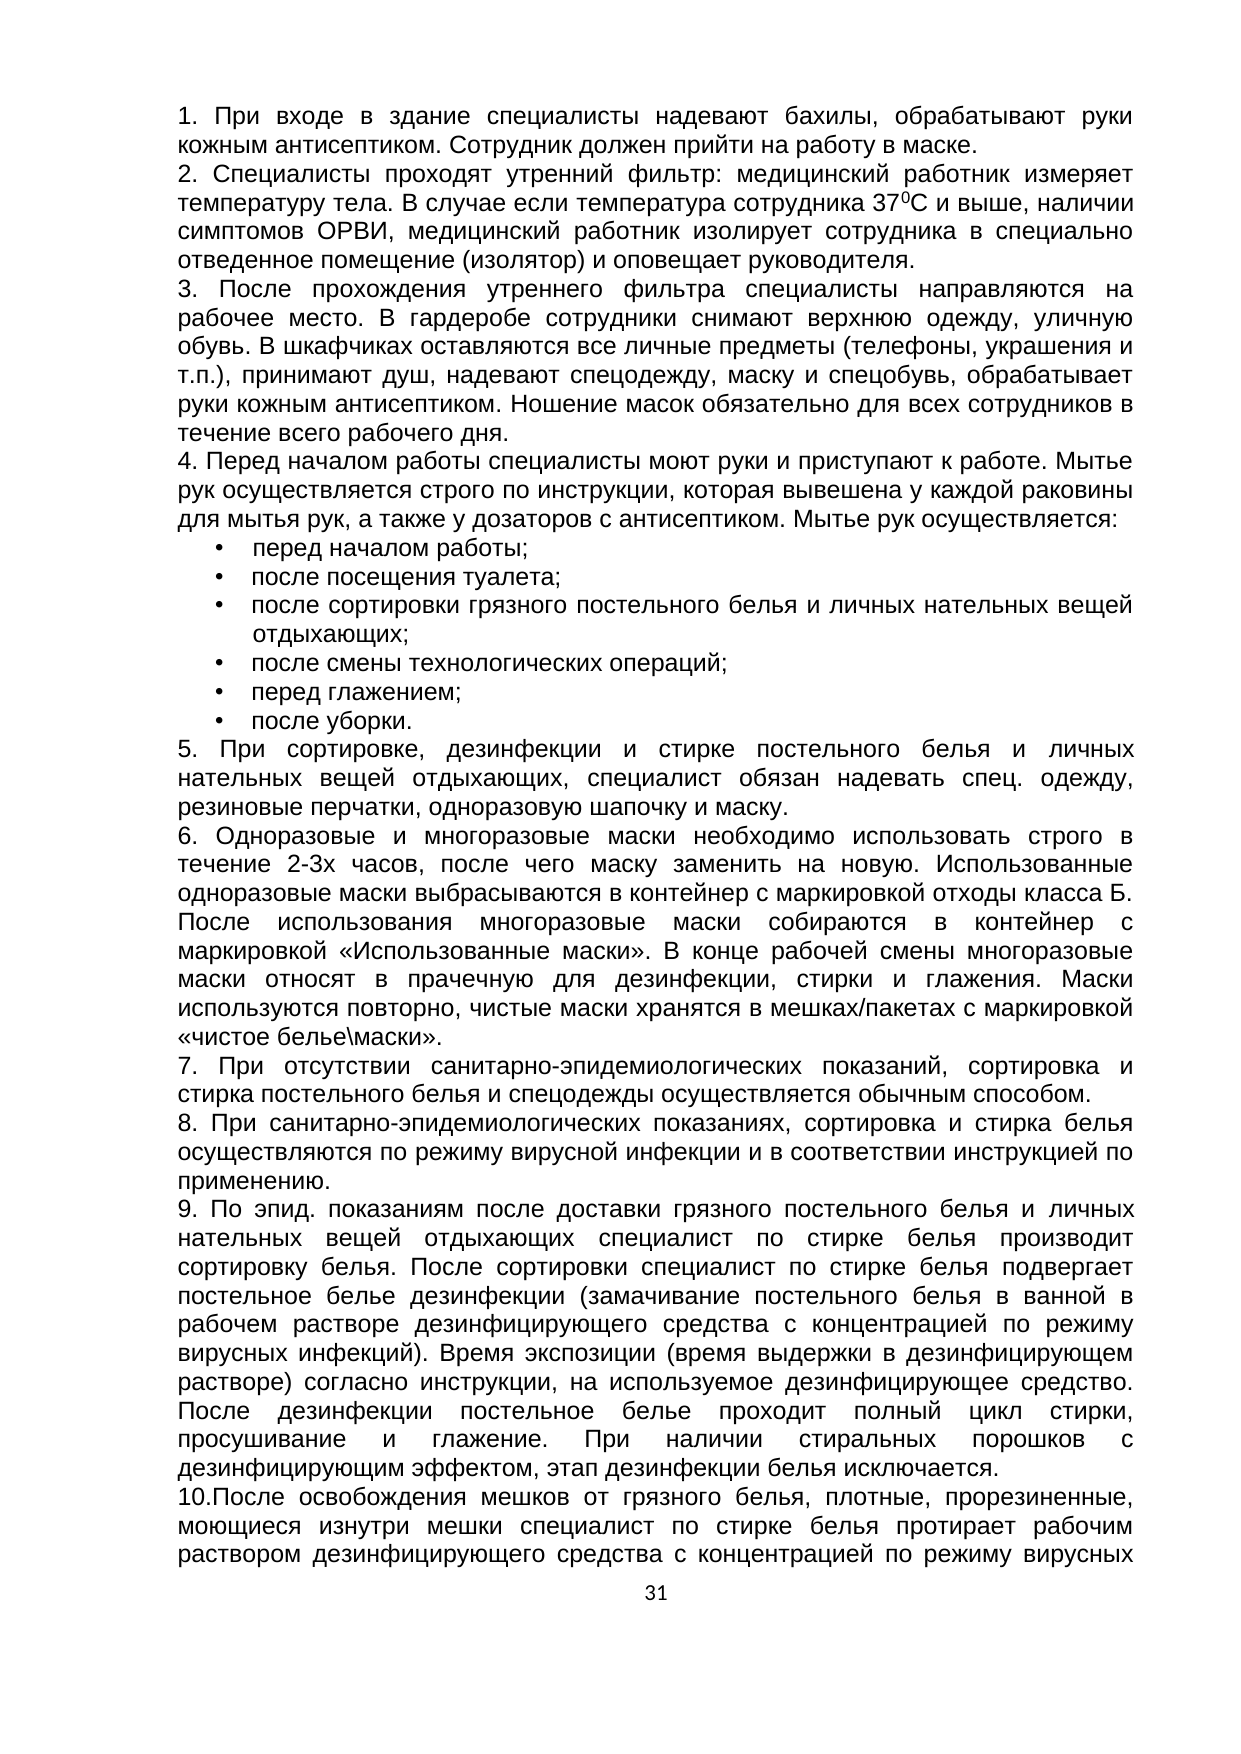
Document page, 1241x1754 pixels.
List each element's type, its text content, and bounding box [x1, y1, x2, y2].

list перед началом работы; [215, 533, 1134, 561]
text 2. Специалисты проходят утренний фильтр: медицинский работник измеряет температуру тела. В случае если температура сотрудника 370С и выше, наличии симптомов ОРВИ, медицинский работник изолирует сотрудника в специально отведенное помещение (изолятор) и оповещает руководителя. [177, 159, 1134, 274]
list после посещения туалета; [215, 561, 1134, 590]
list перед глажением; [215, 677, 1134, 706]
text 6. Одноразовые и многоразовые маски необходимо использовать строго в течение 2-3х часов, после чего маску заменить на новую. Использованные одноразовые маски выбрасываются в контейнер с маркировкой отходы класса Б. После использования многоразовые маски собираются в контейнер с маркировкой «Использованные маски». В конце рабочей смены многоразовые маски относят в прачечную для дезинфекции, стирки и глажения. Маски используются повторно, чистые маски хранятся в мешках/пакетах с маркировкой «чистое белье\маски». [177, 821, 1134, 1051]
text 8. При санитарно-эпидемиологических показаниях, сортировка и стирка белья осуществляются по режиму вирусной инфекции и в соответствии инструкцией по применению. [177, 1108, 1134, 1194]
list после смены технологических операций; [215, 648, 1134, 677]
list после сортировки грязного постельного белья и личных нательных вещей отдыхающих; [215, 590, 1134, 648]
list после уборки. [215, 706, 1134, 734]
text 1. При входе в здание специалисты надевают бахилы, обрабатывают руки кожным антисептиком. Сотрудник должен прийти на работу в маске. [177, 101, 1134, 159]
text 4. Перед началом работы специалисты моют руки и приступают к работе. Мытье рук осуществляется строго по инструкции, которая вывешена у каждой раковины для мытья рук, а также у дозаторов с антисептиком. Мытье рук осуществляется: [177, 446, 1134, 533]
text 5. При сортировке, дезинфекции и стирке постельного белья и личных нательных вещей отдыхающих, специалист обязан надевать спец. одежду, резиновые перчатки, одноразовую шапочку и маску. [177, 734, 1134, 821]
text 10.После освобождения мешков от грязного белья, плотные, прорезиненные, моющиеся изнутри мешки специалист по стирке белья протирает рабочим раствором дезинфицирующего средства с концентрацией по режиму вирусных [177, 1482, 1134, 1568]
text 7. При отсутствии санитарно-эпидемиологических показаний, сортировка и стирка постельного белья и спецодежды осуществляется обычным способом. [177, 1051, 1134, 1108]
text 9. По эпид. показаниям после доставки грязного постельного белья и личных нательных вещей отдыхающих специалист по стирке белья производит сортировку белья. После сортировки специалист по стирке белья подвергает постельное белье дезинфекции (замачивание постельного белья в ванной в рабочем растворе дезинфицирующего средства с концентрацией по режиму вирусных инфекций). Время экспозиции (время выдержки в дезинфицирующем растворе) согласно инструкции, на используемое дезинфицирующее средство. После дезинфекции постельное белье проходит полный цикл стирки, просушивание и глажение. При наличии стиральных порошков с дезинфицирующим эффектом, этап дезинфекции белья исключается. [177, 1194, 1134, 1482]
text 3. После прохождения утреннего фильтра специалисты направляются на рабочее место. В гардеробе сотрудники снимают верхнюю одежду, уличную обувь. В шкафчиках оставляются все личные предметы (телефоны, украшения и т.п.), принимают душ, надевают спецодежду, маску и спецобувь, обрабатывает руки кожным антисептиком. Ношение масок обязательно для всех сотрудников в течение всего рабочего дня. [177, 274, 1134, 446]
